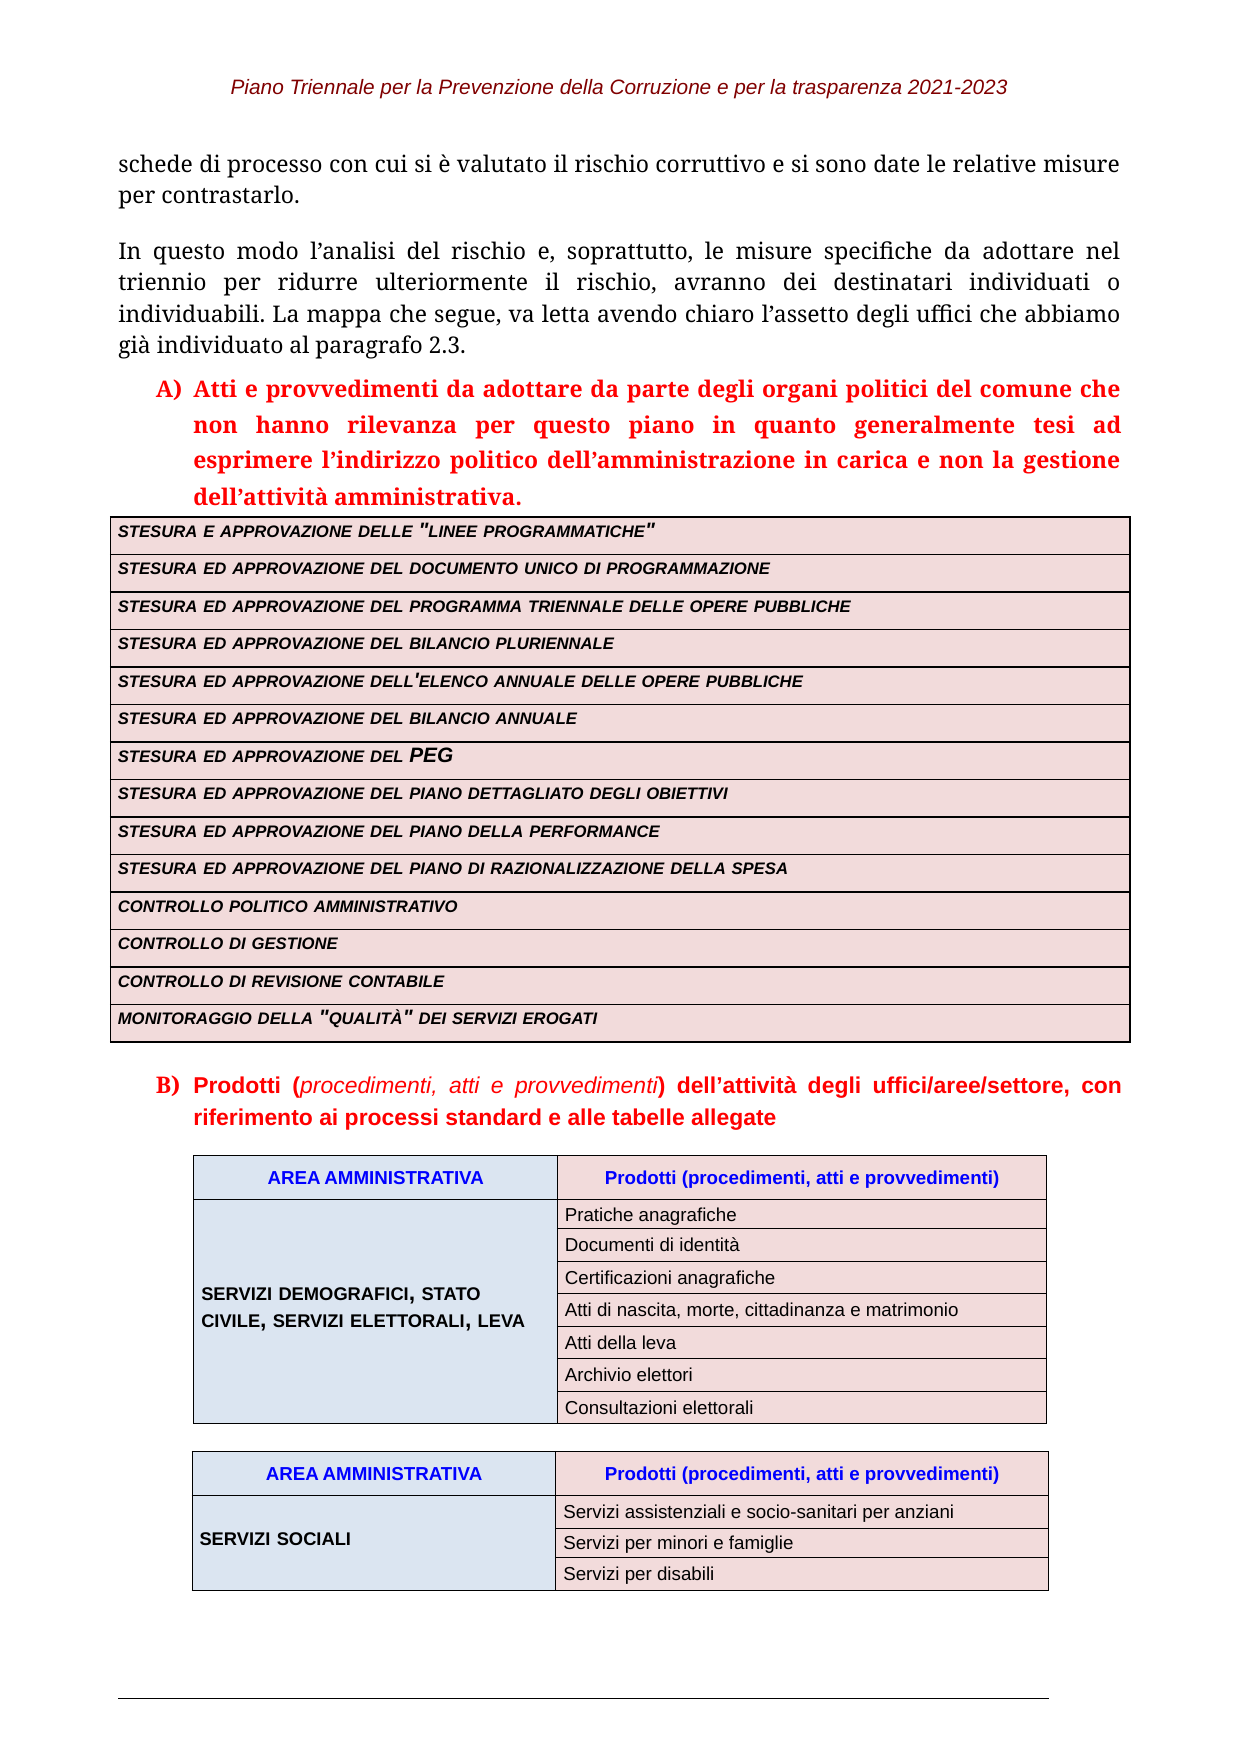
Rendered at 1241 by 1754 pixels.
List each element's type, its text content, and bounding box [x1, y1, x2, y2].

table_cell Pratiche anagrafiche [558, 1200, 1046, 1228]
table_cell Atti di nascita, morte, cittadinanza e matrimonio [558, 1294, 1046, 1326]
table_cell monitoraggio della "qualità" dei servizi erogati [111, 1005, 1129, 1041]
list Prodotti (procedimenti, atti e provvedimenti) dell’attività degli uffici/aree/settore, con riferimento ai processi standard e alle tabelle allegate [156, 1069, 1122, 1130]
table_cell servizi sociali [193, 1496, 555, 1590]
table_header Prodotti (procedimenti, atti e provvedimenti) [556, 1452, 1048, 1495]
table_cell stesura ed approvazione del PEG [111, 743, 1129, 779]
table_cell Certificazioni anagrafiche [558, 1262, 1046, 1293]
table_cell Consultazioni elettorali [558, 1392, 1046, 1423]
table_cell stesura ed approvazione del bilancio pluriennale [111, 630, 1129, 666]
table_cell stesura ed approvazione dell'elenco annuale delle opere pubbliche [111, 668, 1129, 704]
table_header AREA AMMINISTRATIVA [193, 1452, 555, 1495]
table_cell controllo politico amministrativo [111, 893, 1129, 929]
table_cell stesura ed approvazione del documento unico di programmazione [111, 555, 1129, 591]
table_header stesura e approvazione delle "linee programmatiche" [111, 518, 1129, 554]
table_cell stesura ed approvazione del programma triennale delle opere pubbliche [111, 593, 1129, 629]
table_cell stesura ed approvazione del piano di razionalizzazione della spesa [111, 855, 1129, 891]
text In questo modo l’analisi del rischio e, soprattutto, le misure specifiche da adottare nel triennio per ridurre ulteriormente il rischio, avranno dei destinatari individuati o individuabili. La mappa che segue, va letta avendo chiaro l’assetto degli uffici che abbiamo già individuato al paragrafo 2.3. [118, 235, 1122, 360]
table_cell Archivio elettori [558, 1359, 1046, 1391]
text schede di processo con cui si è valutato il rischio corruttivo e si sono date le relative misure per contrastarlo. [118, 148, 1122, 210]
table_cell Documenti di identità [558, 1229, 1046, 1261]
table_cell controllo di gestione [111, 930, 1129, 966]
table_cell stesura ed approvazione del piano della performance [111, 818, 1129, 854]
table_header Prodotti (procedimenti, atti e provvedimenti) [558, 1156, 1046, 1199]
table_cell controllo di revisione contabile [111, 968, 1129, 1004]
table_cell Servizi assistenziali e socio-sanitari per anziani [556, 1496, 1048, 1528]
table_cell stesura ed approvazione del bilancio annuale [111, 705, 1129, 741]
table_header AREA AMMINISTRATIVA [194, 1156, 557, 1199]
table_cell Atti della leva [558, 1327, 1046, 1358]
table_cell stesura ed approvazione del piano dettagliato degli obiettivi [111, 780, 1129, 816]
list Atti e provvedimenti da adottare da parte degli organi politici del comune che non hanno rilevanza per questo piano in quanto generalmente tesi ad esprimere l’indirizzo politico dell’amministrazione in carica e non la gestione dell’attività amministrativa. [156, 373, 1122, 512]
table_cell Servizi per disabili [556, 1558, 1048, 1590]
table_cell Servizi per minori e famiglie [556, 1529, 1048, 1557]
table_cell servizi demografici, stato civile, servizi elettorali, leva [194, 1200, 557, 1423]
